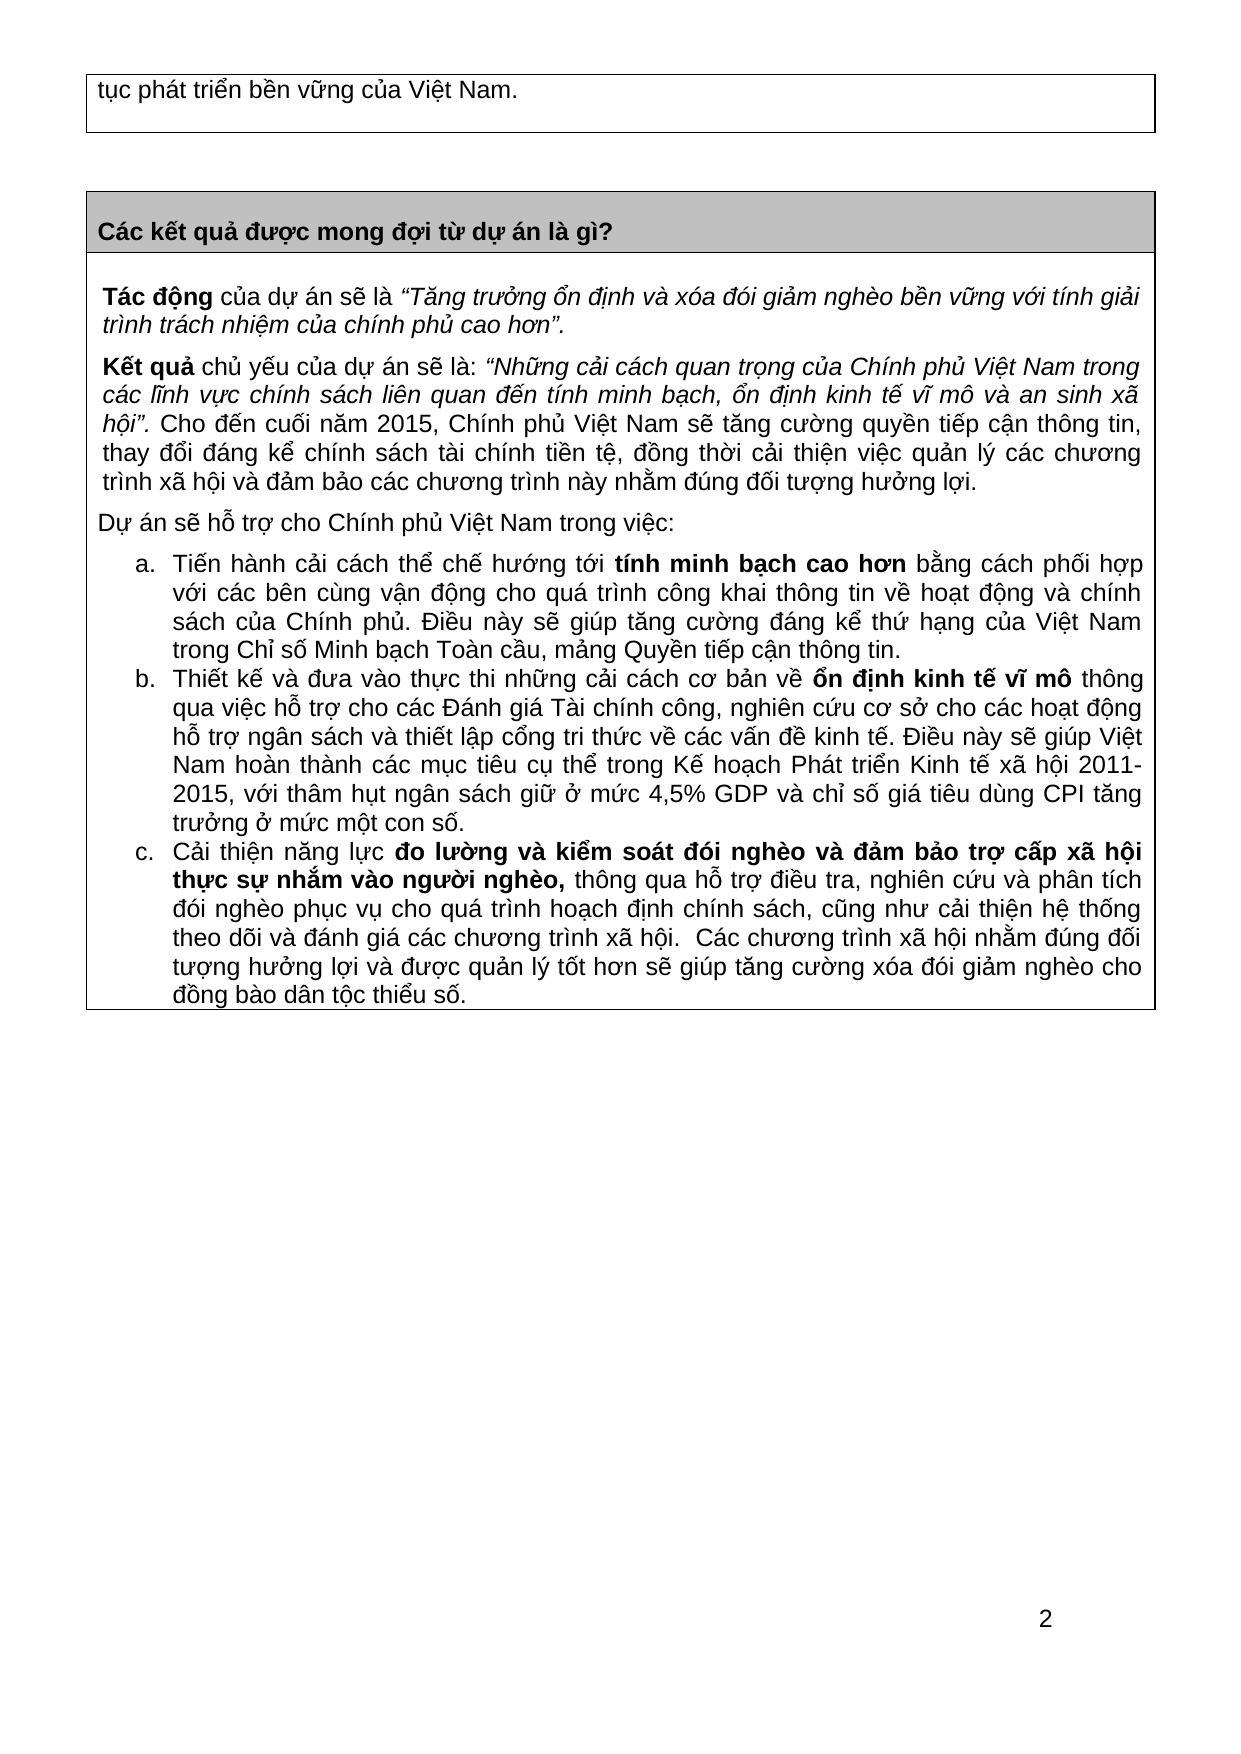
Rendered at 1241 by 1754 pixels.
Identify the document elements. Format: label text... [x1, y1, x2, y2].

table_header Các kết quả được mong đợi từ dự án là gì? [87, 192, 1154, 252]
table_cell tục phát triển bền vững của Việt Nam. [87, 75, 1154, 132]
table_cell Tác động của dự án sẽ là “Tăng trưởng ổn định và xóa đói giảm nghèo bền vững với tính giải trình trách nhiệm của chính phủ cao hơn”. Kết quả chủ yếu của dự án sẽ là: “Những cải cách quan trọng của Chính phủ Việt Nam trong các lĩnh vực chính sách liên quan đến tính minh bạch, ổn định kinh tế vĩ mô và an sinh xã hội”. Cho đến cuối năm 2015, Chính phủ Việt Nam sẽ tăng cường quyền tiếp cận thông tin, thay đổi đáng kể chính sách tài chính tiền tệ, đồng thời cải thiện việc quản lý các chương trình xã hội và đảm bảo các chương trình này nhằm đúng đối tượng hưởng lợi. Dự án sẽ hỗ trợ cho Chính phủ Việt Nam trong việc: Tiến hành cải cách thể chế hướng tới tính minh bạch cao hơn bằng cách phối hợp với các bên cùng vận động cho quá trình công khai thông tin về hoạt động và chính sách của Chính phủ. Điều này sẽ giúp tăng cường đáng kể thứ hạng của Việt Nam trong Chỉ số Minh bạch Toàn cầu, mảng Quyền tiếp cận thông tin. Thiết kế và đưa vào thực thi những cải cách cơ bản về ổn định kinh tế vĩ mô thông qua việc hỗ trợ cho các Đánh giá Tài chính công, nghiên cứu cơ sở cho các hoạt động hỗ trợ ngân sách và thiết lập cổng tri thức về các vấn đề kinh tế. Điều này sẽ giúp Việt Nam hoàn thành các mục tiêu cụ thể trong Kế hoạch Phát triển Kinh tế xã hội 2011-2015, với thâm hụt ngân sách giữ ở mức 4,5% GDP và chỉ số giá tiêu dùng CPI tăng trưởng ở mức một con số. Cải thiện năng lực đo lường và kiểm soát đói nghèo và đảm bảo trợ cấp xã hội thực sự nhắm vào người nghèo, thông qua hỗ trợ điều tra, nghiên cứu và phân tích đói nghèo phục vụ cho quá trình hoạch định chính sách, cũng như cải thiện hệ thống theo dõi và đánh giá các chương trình xã hội. Các chương trình xã hội nhằm đúng đối tượng hưởng lợi và được quản lý tốt hơn sẽ giúp tăng cường xóa đói giảm nghèo cho đồng bào dân tộc thiểu số. [87, 253, 1154, 1009]
